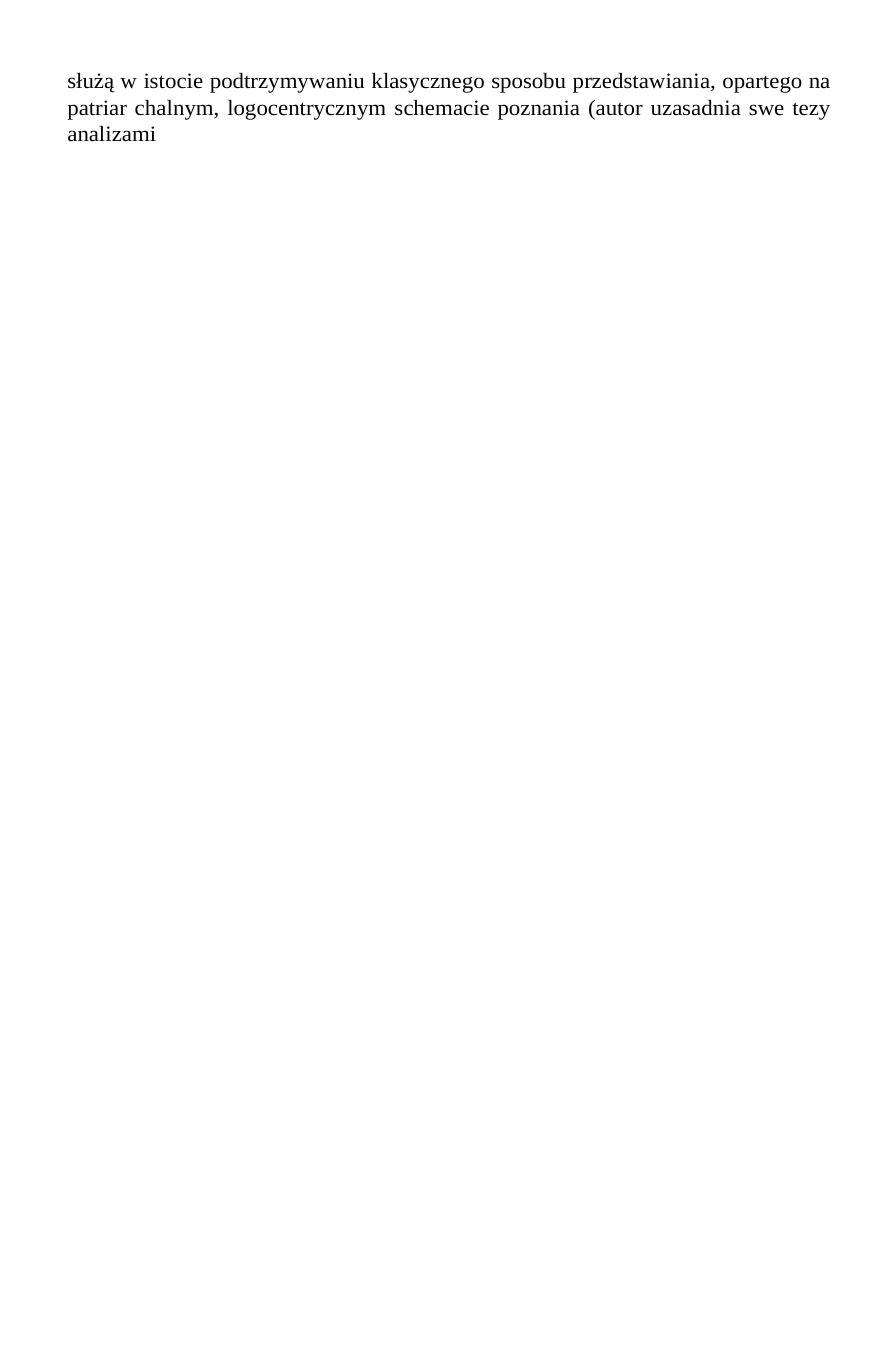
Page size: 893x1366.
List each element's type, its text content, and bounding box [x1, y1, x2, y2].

list służą w istocie podtrzymywaniu klasycznego sposobu przedstawiania, opartego na patriar­ chalnym, logocentrycznym schemacie poznania (autor uzasadnia swe tezy analizami [65, 68, 830, 147]
